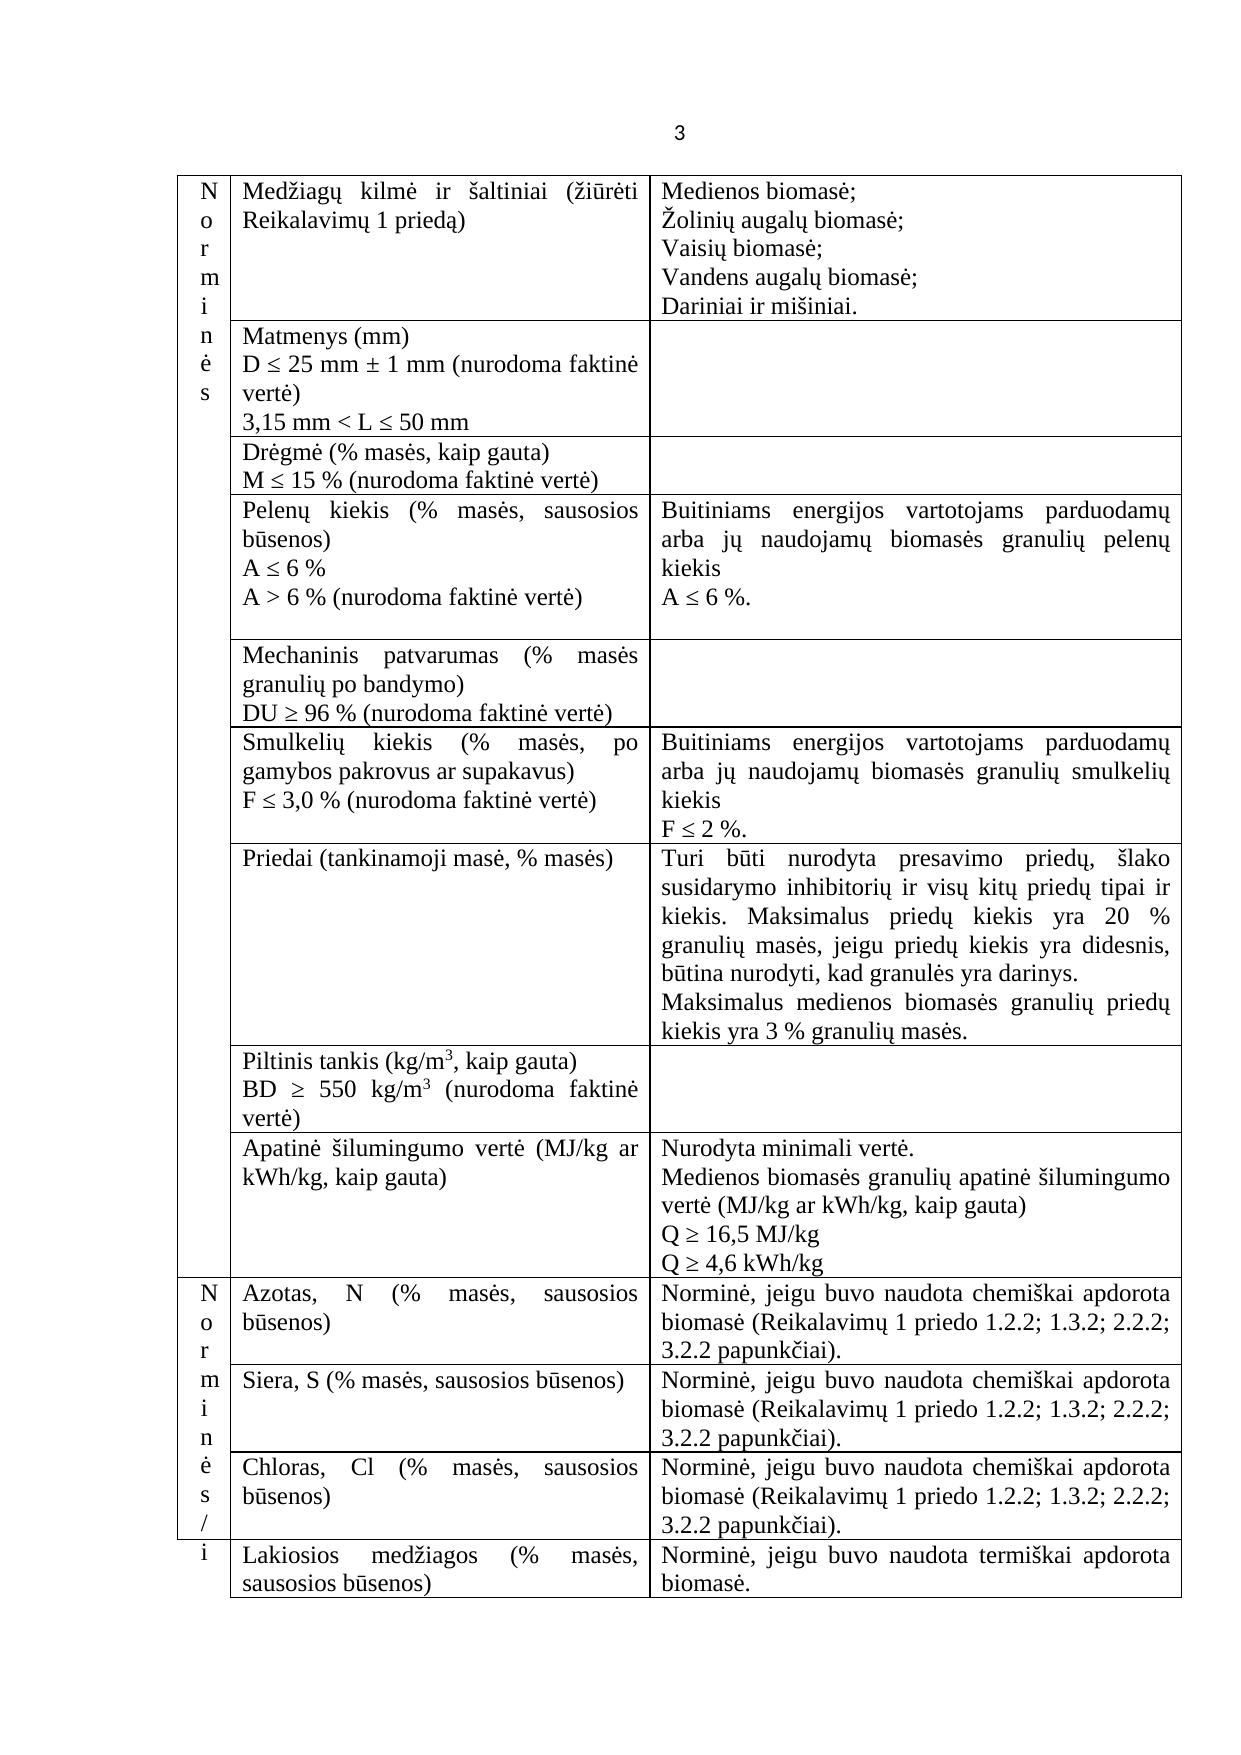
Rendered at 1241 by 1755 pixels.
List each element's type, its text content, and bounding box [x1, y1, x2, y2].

table_cell Norminė, jeigu buvo naudota chemiškai apdorota biomasė (Reikalavimų 1 priedo 1.2.2; 1.3.2; 2.2.2; 3.2.2 papunkčiai). [651, 1365, 1181, 1451]
table_cell Nurodyta minimali vertė. Medienos biomasės granulių apatinė šilumingumo vertė (MJ/kg ar kWh/kg, kaip gauta) Q ≥ 16,5 MJ/kg Q ≥ 4,6 kWh/kg [651, 1133, 1181, 1277]
table_cell Apatinė šilumingumo vertė (MJ/kg ar kWh/kg, kaip gauta) [231, 1133, 649, 1277]
table_cell Mechaninis patvarumas (% masės granulių po bandymo) DU ≥ 96 % (nurodoma faktinė vertė) [231, 640, 649, 726]
table_cell Siera, S (% masės, sausosios būsenos) [231, 1365, 649, 1451]
table_cell Norminės [178, 176, 230, 1277]
table_cell Matmenys (mm) D ≤ 25 mm ± 1 mm (nurodoma faktinė vertė) 3,15 mm < L ≤ 50 mm [231, 321, 649, 436]
table_cell Lakiosios medžiagos (% masės, sausosios būsenos) [231, 1540, 649, 1597]
table_cell Buitiniams energijos vartotojams parduodamų arba jų naudojamų biomasės granulių pelenų kiekis A ≤ 6 %. [651, 495, 1181, 639]
table_cell Priedai (tankinamoji masė, % masės) [231, 844, 649, 1045]
table_cell Azotas, N (% masės, sausosios būsenos) [231, 1278, 649, 1364]
table_cell Smulkelių kiekis (% masės, po gamybos pakrovus ar supakavus) F ≤ 3,0 % (nurodoma faktinė vertė) [231, 728, 649, 842]
table_cell Norminės/informacinės [178, 1278, 230, 1539]
table_cell Norminė, jeigu buvo naudota chemiškai apdorota biomasė (Reikalavimų 1 priedo 1.2.2; 1.3.2; 2.2.2; 3.2.2 papunkčiai). [651, 1453, 1181, 1539]
table_cell Turi būti nurodyta presavimo priedų, šlako susidarymo inhibitorių ir visų kitų priedų tipai ir kiekis. Maksimalus priedų kiekis yra 20 % granulių masės, jeigu priedų kiekis yra didesnis, būtina nurodyti, kad granulės yra darinys. Maksimalus medienos biomasės granulių priedų kiekis yra 3 % granulių masės. [651, 844, 1181, 1045]
table_cell Norminė, jeigu buvo naudota termiškai apdorota biomasė. [651, 1540, 1181, 1597]
table_cell Buitiniams energijos vartotojams parduodamų arba jų naudojamų biomasės granulių smulkelių kiekis F ≤ 2 %. [651, 728, 1181, 842]
table_cell Medžiagų kilmė ir šaltiniai (žiūrėti Reikalavimų 1 priedą) [231, 176, 649, 320]
table_cell Piltinis tankis (kg/m3, kaip gauta) BD ≥ 550 kg/m3 (nurodoma faktinė vertė) [231, 1046, 649, 1132]
table_cell Pelenų kiekis (% masės, sausosios būsenos) A ≤ 6 % A > 6 % (nurodoma faktinė vertė) [231, 495, 649, 639]
table_cell Drėgmė (% masės, kaip gauta) M ≤ 15 % (nurodoma faktinė vertė) [231, 437, 649, 494]
table_cell [651, 321, 1181, 436]
table_cell [651, 437, 1181, 494]
table_cell Norminė, jeigu buvo naudota chemiškai apdorota biomasė (Reikalavimų 1 priedo 1.2.2; 1.3.2; 2.2.2; 3.2.2 papunkčiai). [651, 1278, 1181, 1364]
table_cell Chloras, Cl (% masės, sausosios būsenos) [231, 1453, 649, 1539]
table_cell [651, 1046, 1181, 1132]
table_cell [651, 640, 1181, 726]
table_cell Medienos biomasė; Žolinių augalų biomasė; Vaisių biomasė; Vandens augalų biomasė; Dariniai ir mišiniai. [651, 176, 1181, 320]
